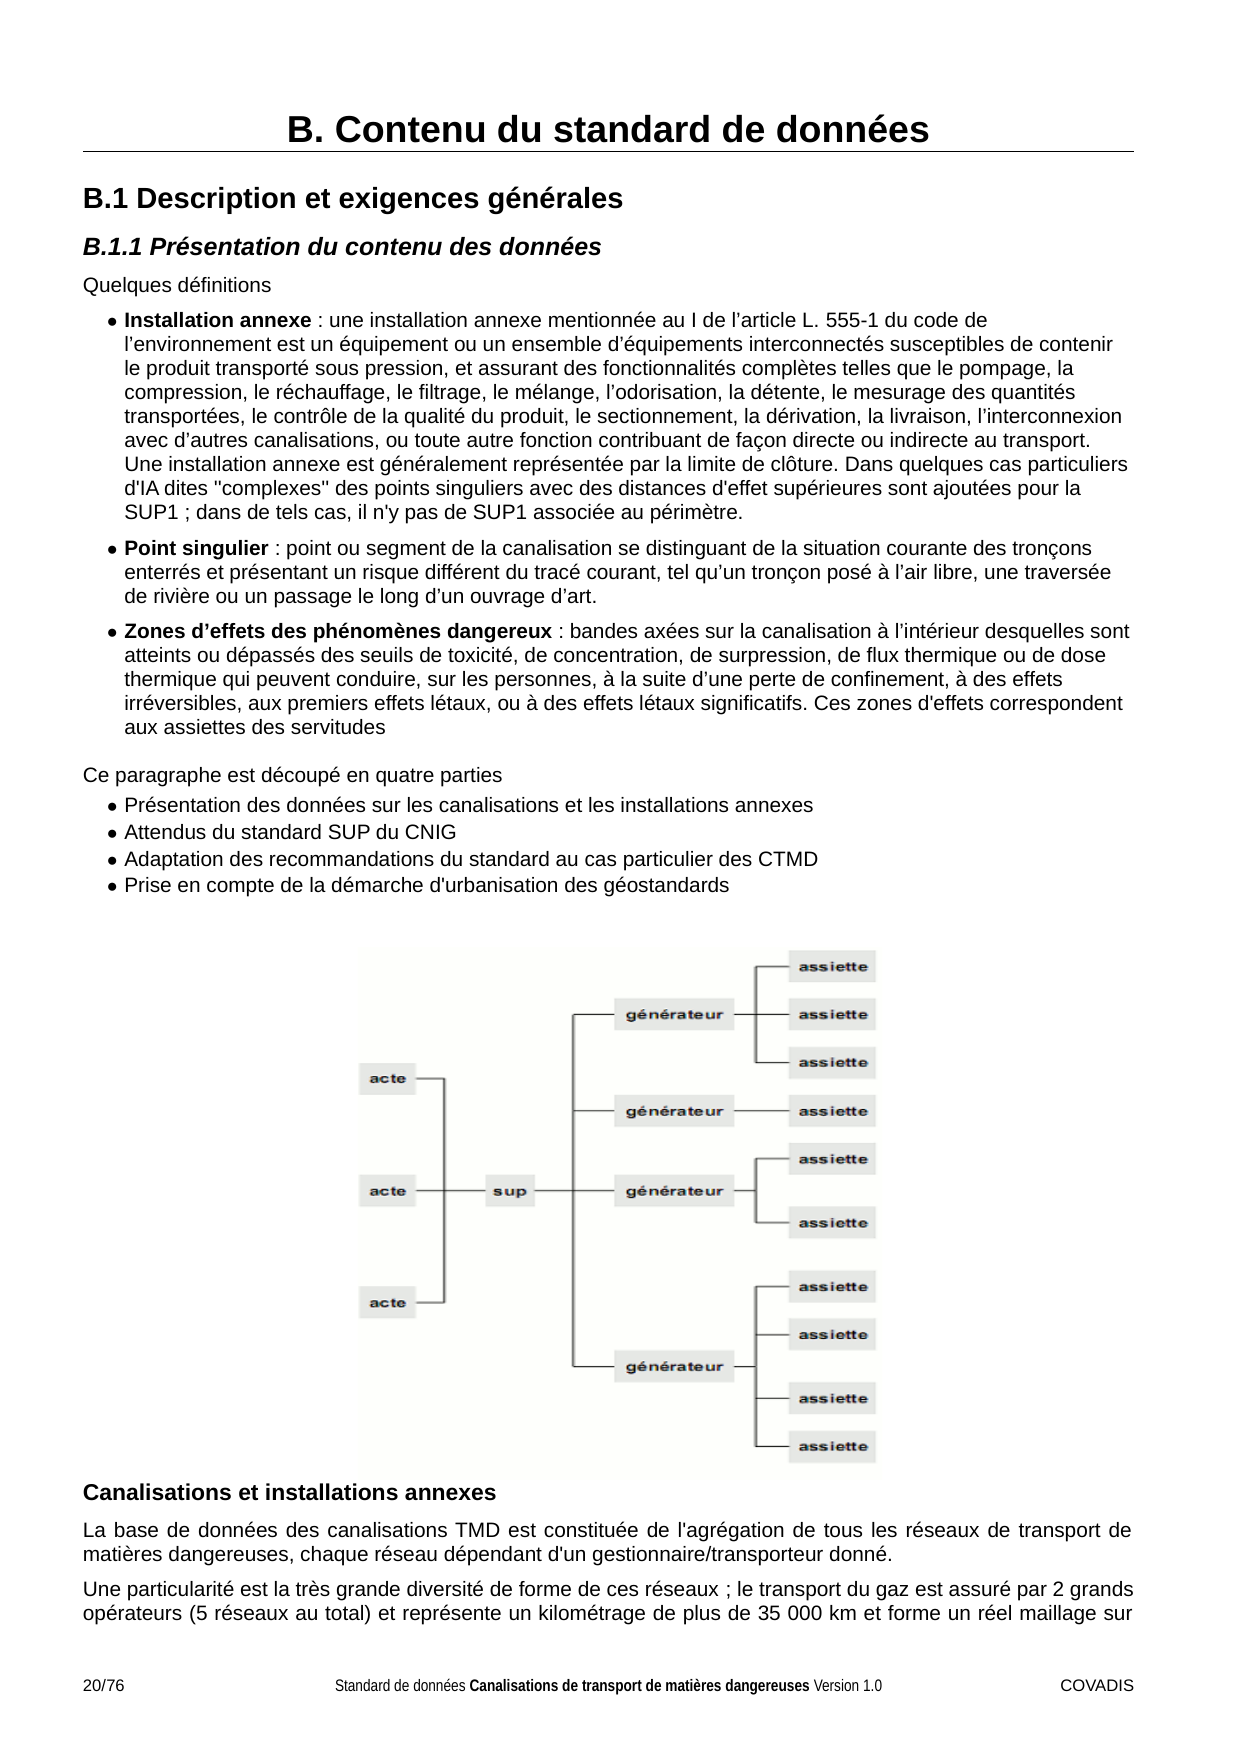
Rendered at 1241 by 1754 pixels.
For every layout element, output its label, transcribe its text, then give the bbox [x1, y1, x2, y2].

list Point singulier : point ou segment de la canalisation se distinguant de la situation courante des tronçons enterrés et présentant un risque différent du tracé courant, tel qu’un tronçon posé à l’air libre, une traversée de rivière ou un passage le long d’un ouvrage d’art. [106, 536, 1134, 608]
list Prise en compte de la démarche d'urbanisation des géostandards [106, 873, 1134, 897]
list Attendus du standard SUP du CNIG [106, 819, 1134, 843]
list Adaptation des recommandations du standard au cas particulier des CTMD [106, 846, 1134, 870]
subtitle Canalisations et installations annexes [83, 933, 1134, 1506]
subtitle Description et exigences générales [83, 181, 1134, 214]
text Une particularité est la très grande diversité de forme de ces réseaux ; le transport du gaz est assuré par 2 grands opérateurs (5 réseaux au total) et représente un kilométrage de plus de 35 000 km et forme un réel maillage sur [83, 1577, 1134, 1625]
list Installation annexe : une installation annexe mentionnée au I de l’article L. 555-1 du code de l’environnement est un équipement ou un ensemble d’équipements interconnectés susceptibles de contenir le produit transporté sous pression, et assurant des fonctionnalités complètes telles que le pompage, la compression, le réchauffage, le filtrage, le mélange, l’odorisation, la détente, le mesurage des quantités transportées, le contrôle de la qualité du produit, le sectionnement, la dérivation, la livraison, l’interconnexion avec d’autres canalisations, ou toute autre fonction contribuant de façon directe ou indirecte au transport. Une installation annexe est généralement représentée par la limite de clôture. Dans quelques cas particuliers d'IA dites ''complexes'' des points singuliers avec des distances d'effet supérieures sont ajoutées pour la SUP1 ; dans de tels cas, il n'y pas de SUP1 associée au périmètre. [106, 308, 1134, 524]
list Présentation des données sur les canalisations et les installations annexes [106, 793, 1134, 817]
text La base de données des canalisations TMD est constituée de l'agrégation de tous les réseaux de transport de matières dangereuses, chaque réseau dépendant d'un gestionnaire/transporteur donné. [83, 1517, 1134, 1565]
subtitle Présentation du contenu des données [83, 232, 1134, 261]
list Zones d’effets des phénomènes dangereux : bandes axées sur la canalisation à l’intérieur desquelles sont atteints ou dépassés des seuils de toxicité, de concentration, de surpression, de flux thermique ou de dose thermique qui peuvent conduire, sur les personnes, à la suite d’une perte de confinement, à des effets irréversibles, aux premiers effets létaux, ou à des effets létaux significatifs. Ces zones d'effets correspondent aux assiettes des servitudes [106, 619, 1134, 739]
text Quelques définitions [83, 273, 1134, 297]
title Contenu du standard de données [83, 107, 1134, 151]
picture [357, 947, 883, 1480]
text Ce paragraphe est découpé en quatre parties [83, 763, 1134, 787]
